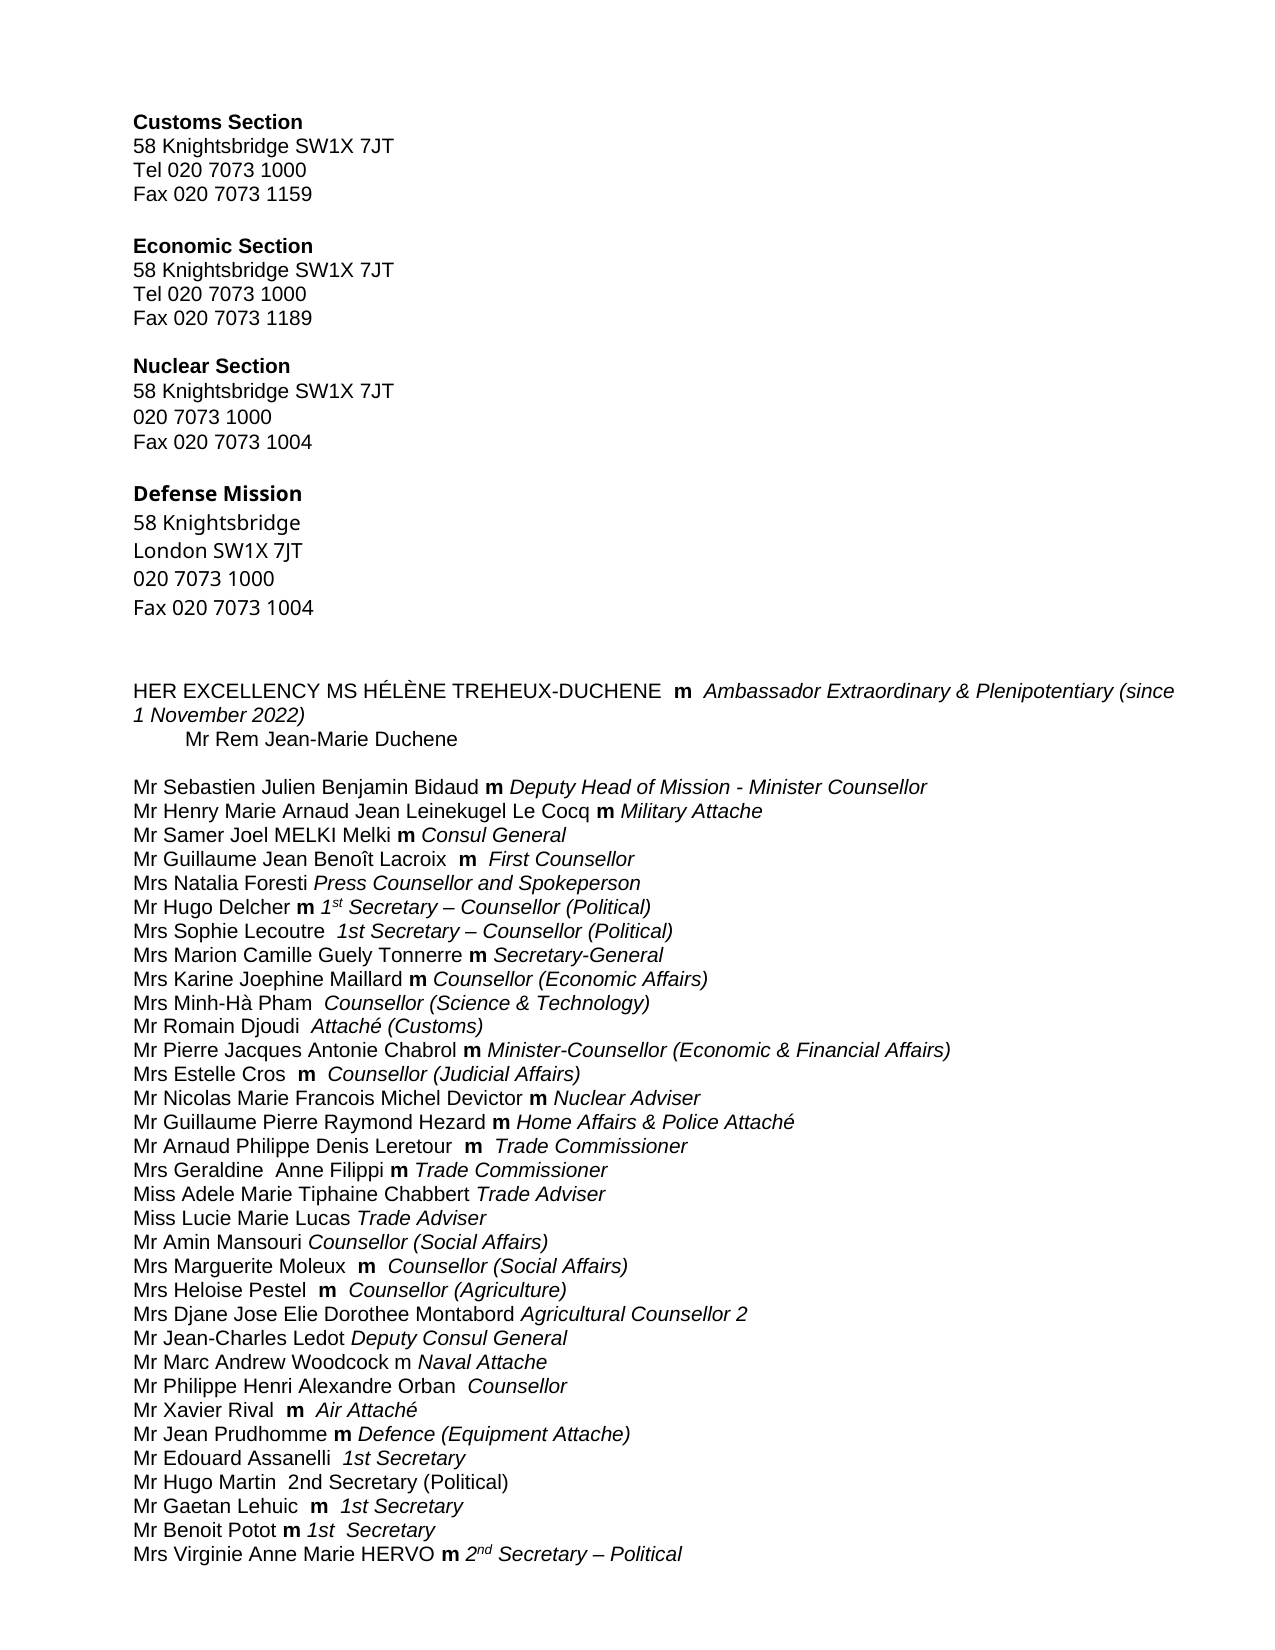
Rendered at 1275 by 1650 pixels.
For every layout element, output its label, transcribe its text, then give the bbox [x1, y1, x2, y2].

text Mr Amin Mansouri Counsellor (Social Affairs) [133, 1230, 1181, 1254]
text 58 Knightsbridge SW1X 7JT [133, 134, 1181, 158]
text Mrs Geraldine Anne Filippi m Trade Commissioner [133, 1158, 1181, 1182]
text Mrs Estelle Cros m Counsellor (Judicial Affairs) [133, 1062, 1181, 1086]
text Mrs Heloise Pestel m Counsellor (Agriculture) [133, 1278, 1181, 1302]
text Mr Hugo Martin 2nd Secretary (Political) [133, 1469, 1181, 1493]
text Fax 020 7073 1004 [133, 430, 1181, 454]
text Mr Guillaume Jean Benoît Lacroix m First Counsellor [133, 847, 1181, 871]
text Tel 020 7073 1000 [133, 158, 1181, 182]
text Defense Mission [133, 479, 1181, 508]
text Fax 020 7073 1004 [133, 593, 1181, 621]
text Mr Edouard Assanelli 1st Secretary [133, 1446, 1181, 1469]
text Mrs Natalia Foresti Press Counsellor and Spokeperson [133, 871, 1181, 894]
text Customs Section [133, 110, 1181, 134]
text Economic Section [133, 234, 1181, 258]
text 58 Knightsbridge SW1X 7JT [133, 379, 1181, 403]
text Mr Gaetan Lehuic m 1st Secretary [133, 1493, 1181, 1517]
text 020 7073 1000 [133, 405, 1181, 429]
text 58 Knightsbridge [133, 508, 1181, 536]
text Mr Pierre Jacques Antonie Chabrol m Minister-Counsellor (Economic & Financial Affairs) [133, 1038, 1181, 1062]
text Mr Jean Prudhomme m Defence (Equipment Attache) [133, 1422, 1181, 1446]
text Mr Guillaume Pierre Raymond Hezard m Home Affairs & Police Attaché [133, 1110, 1181, 1134]
text Nuclear Section [133, 354, 1181, 378]
text Mrs Marguerite Moleux m Counsellor (Social Affairs) [133, 1254, 1181, 1278]
text HER EXCELLENCY MS HÉLÈNE TREHEUX-DUCHENE m Ambassador Extraordinary & Plenipotentiary (since 1 November 2022) [133, 679, 1181, 727]
text Fax 020 7073 1189 [133, 306, 1181, 330]
text Miss Lucie Marie Lucas Trade Adviser [133, 1206, 1181, 1230]
text Mr Rem Jean-Marie Duchene [133, 727, 1181, 751]
text 020 7073 1000 [133, 564, 1181, 593]
text Tel 020 7073 1000 [133, 282, 1181, 306]
text Mr Jean-Charles Ledot Deputy Consul General [133, 1326, 1181, 1350]
text Mr Sebastien Julien Benjamin Bidaud m Deputy Head of Mission - Minister Counsellor [133, 775, 1181, 799]
text Mr Philippe Henri Alexandre Orban Counsellor [133, 1374, 1181, 1398]
text Mr Xavier Rival m Air Attaché [133, 1398, 1181, 1422]
text Mr Arnaud Philippe Denis Leretour m Trade Commissioner [133, 1134, 1181, 1158]
text Mr Samer Joel MELKI Melki m Consul General [133, 823, 1181, 847]
text Miss Adele Marie Tiphaine Chabbert Trade Adviser [133, 1182, 1181, 1206]
text Fax 020 7073 1159 [133, 182, 1181, 206]
text Mr Marc Andrew Woodcock m Naval Attache [133, 1350, 1181, 1374]
text Mrs Djane Jose Elie Dorothee Montabord Agricultural Counsellor 2 [133, 1302, 1181, 1326]
text Mrs Karine Joephine Maillard m Counsellor (Economic Affairs) [133, 966, 1181, 990]
text Mr Henry Marie Arnaud Jean Leinekugel Le Cocq m Military Attache [133, 799, 1181, 823]
text Mrs Minh-Hà Pham Counsellor (Science & Technology) [133, 990, 1181, 1014]
text London SW1X 7JT [133, 536, 1181, 564]
text Mrs Sophie Lecoutre 1st Secretary – Counsellor (Political) [133, 918, 1181, 942]
text Mrs Virginie Anne Marie HERVO m 2nd Secretary – Political [133, 1541, 1181, 1565]
text Mr Nicolas Marie Francois Michel Devictor m Nuclear Adviser [133, 1086, 1181, 1110]
text Mr Hugo Delcher m 1st Secretary – Counsellor (Political) [133, 894, 1181, 918]
text Mr Benoit Potot m 1st Secretary [133, 1517, 1181, 1541]
text Mr Romain Djoudi Attaché (Customs) [133, 1014, 1181, 1038]
text Mrs Marion Camille Guely Tonnerre m Secretary-General [133, 942, 1181, 966]
text 58 Knightsbridge SW1X 7JT [133, 258, 1181, 282]
